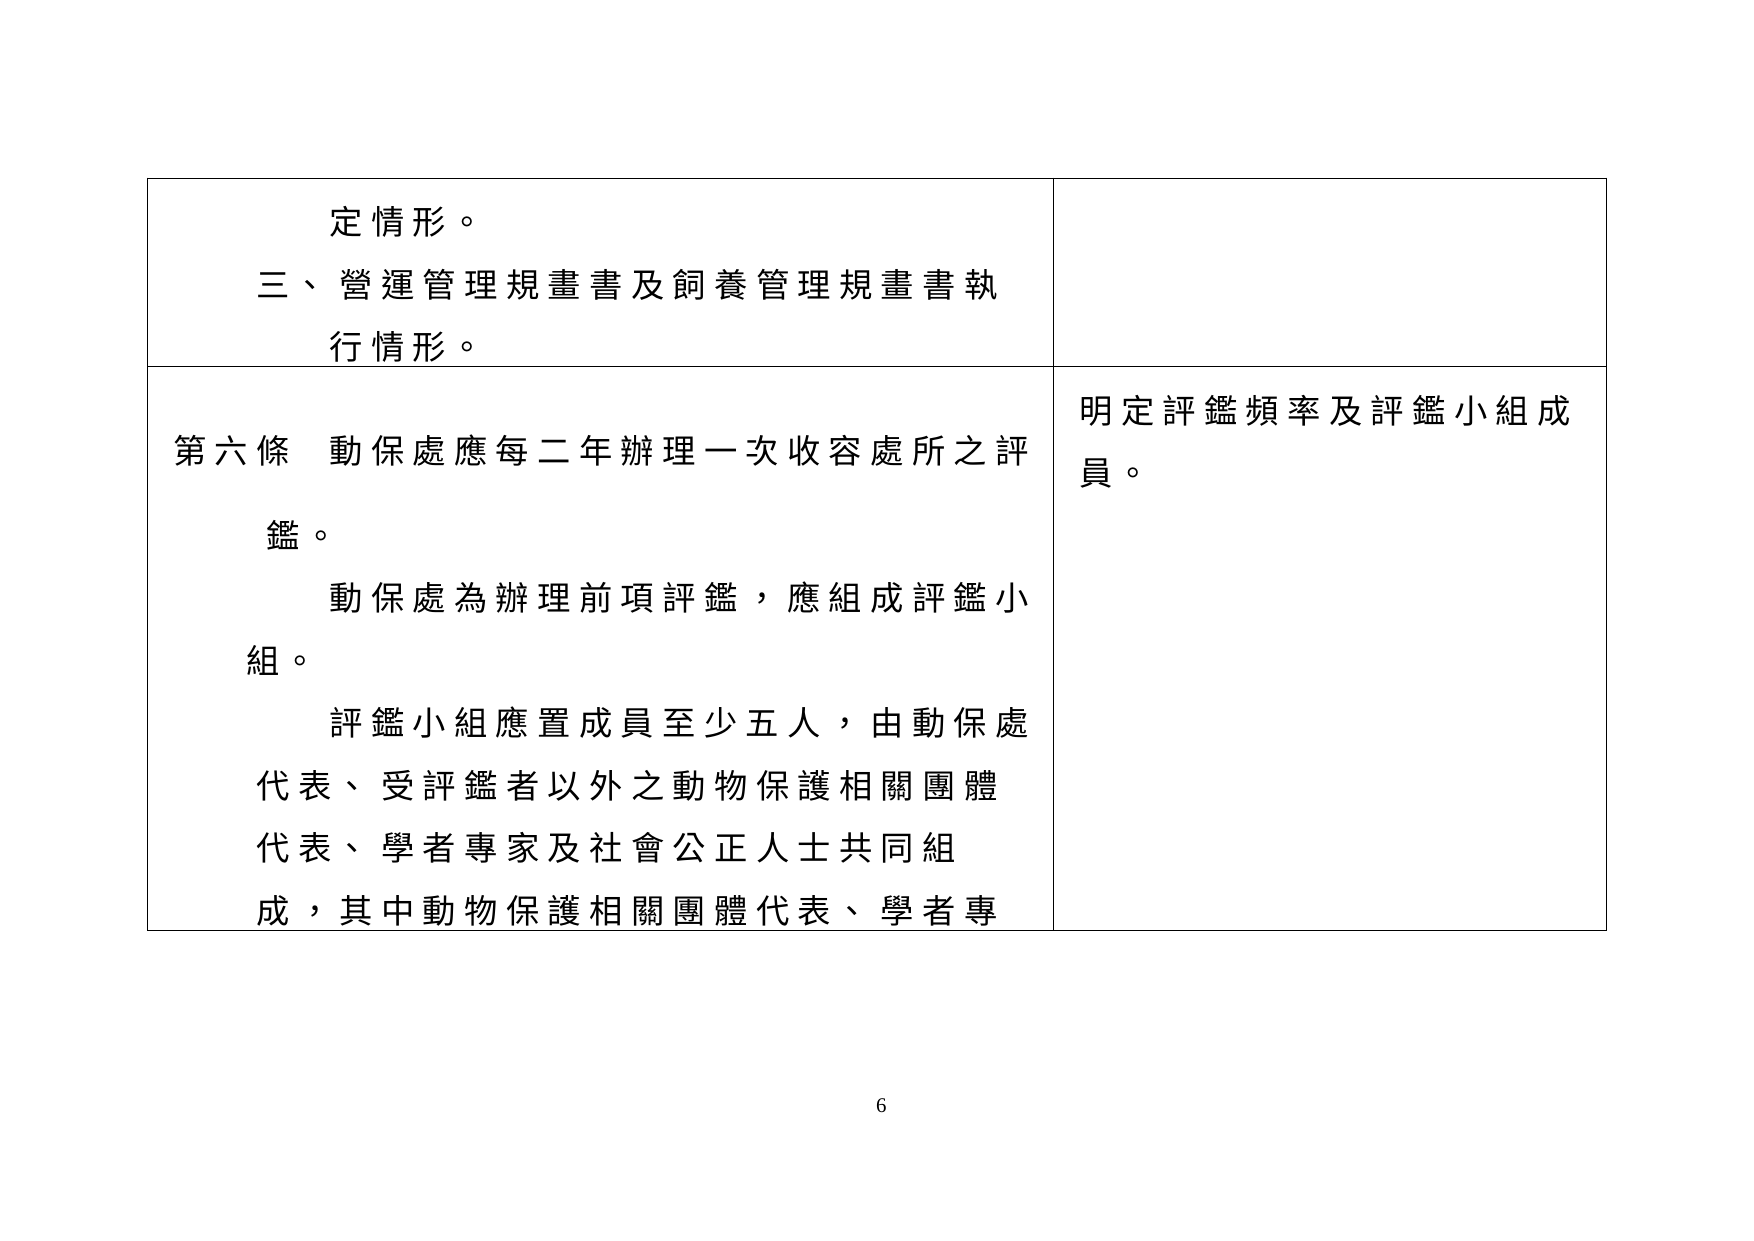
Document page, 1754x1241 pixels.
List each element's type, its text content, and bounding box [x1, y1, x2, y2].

table_cell 定情形。 三、營運管理規畫書及飼養管理規畫書執行情形。 [148, 179, 1053, 366]
table_cell [1054, 179, 1606, 366]
table_cell 明定評鑑頻率及評鑑小組成員。 [1054, 367, 1606, 929]
table_cell 第六條 動保處應每二年辦理一次收容處所之評鑑。 動保處為辦理前項評鑑，應組成評鑑小組。 評鑑小組應置成員至少五人，由動保處代表、受評鑑者以外之動物保護相關團體代表、學者專家及社會公正人士共同組成，其中動物保護相關團體代表、學者專 [148, 367, 1053, 929]
